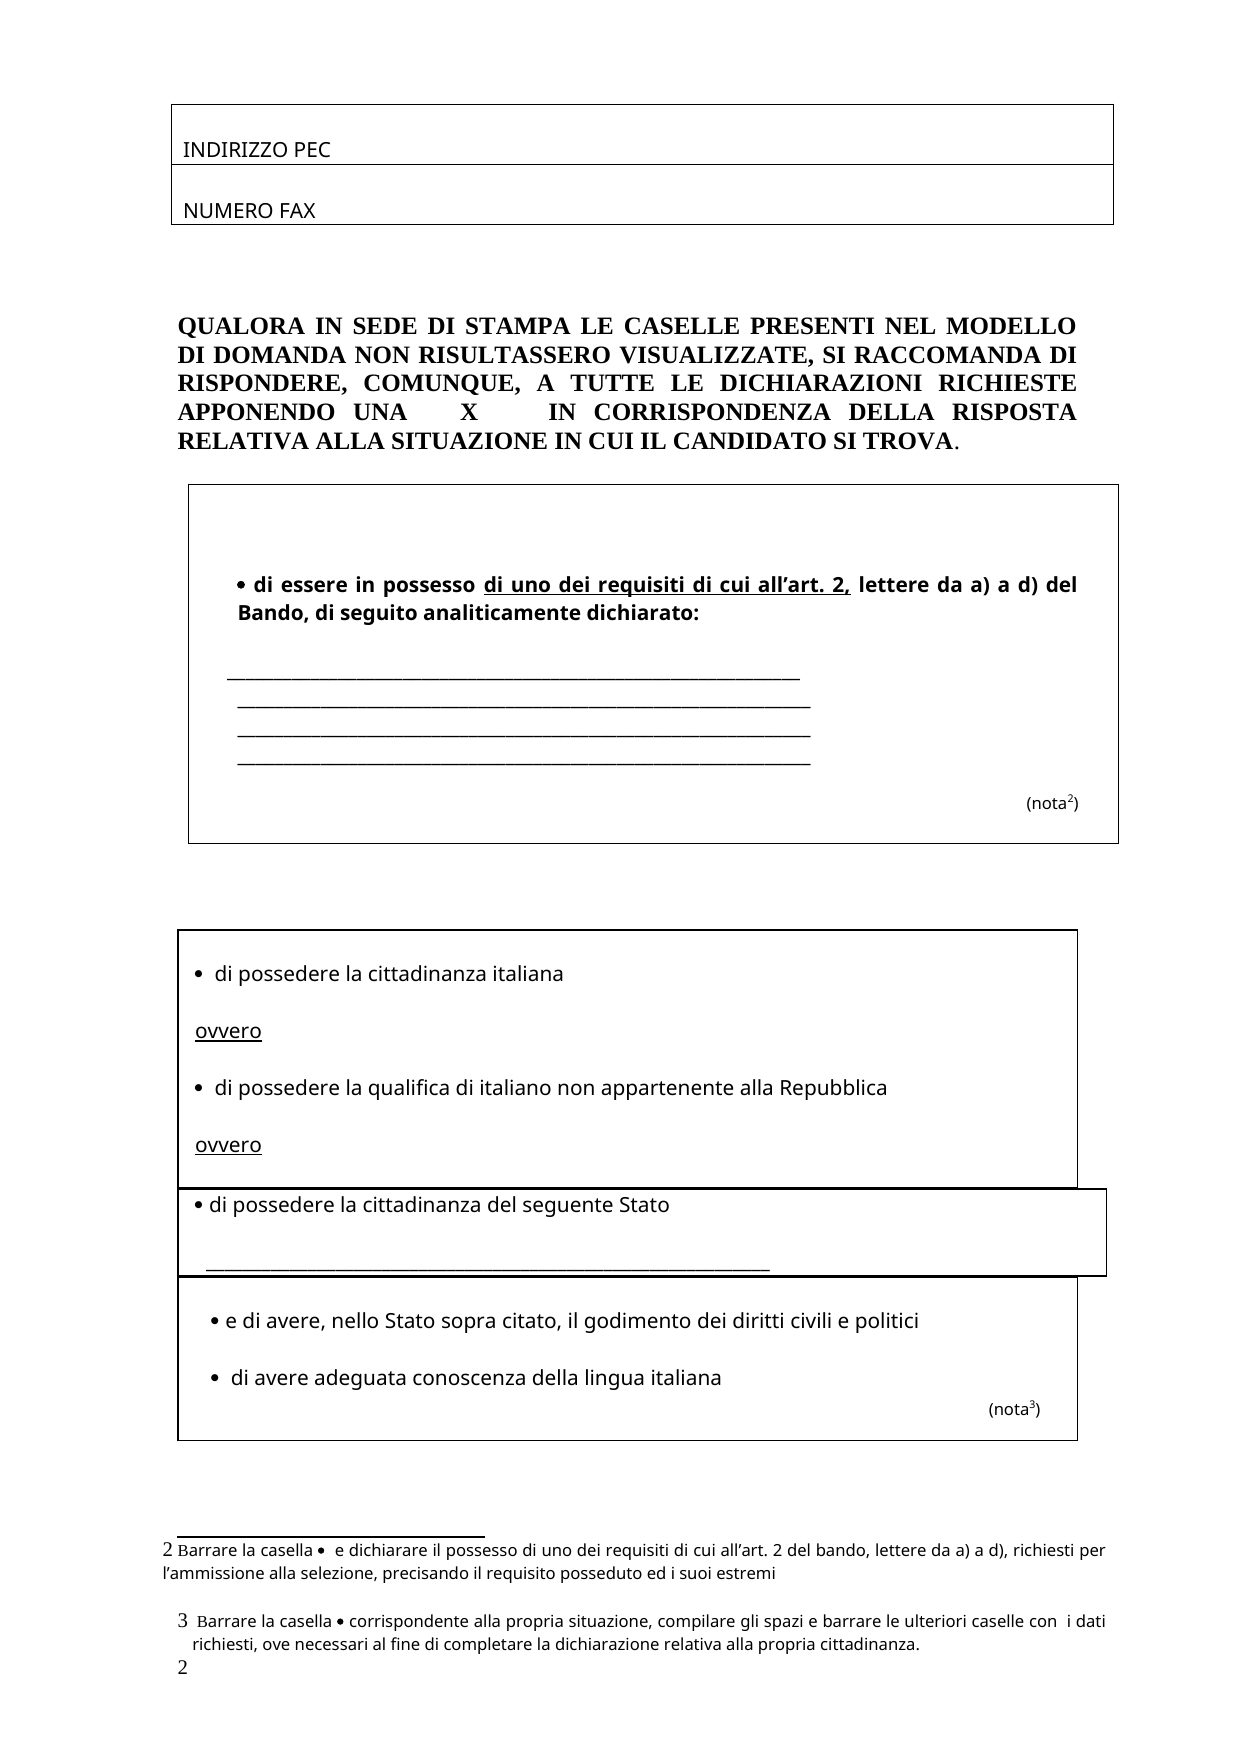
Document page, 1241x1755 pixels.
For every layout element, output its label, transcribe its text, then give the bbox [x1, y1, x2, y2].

table_header  di essere in possesso di uno dei requisiti di cui all’art. 2, lettere da a) a d) del Bando, di seguito analiticamente dichiarato: ______________________________________________________________ ______________________________________________________________ ______________________________________________________________ ______________________________________________________________ (nota) [189, 485, 1118, 843]
table_cell NUMERO FAX [172, 165, 1113, 224]
subtitle  di avere adeguata conoscenza della lingua italiana [179, 1362, 1077, 1390]
subtitle (nota) [179, 1390, 1077, 1440]
subtitle ovvero [179, 1128, 1077, 1158]
subtitle  e di avere, nello Stato sopra citato, il godimento dei diritti civili e politici [179, 1305, 1077, 1335]
table_cell INDIRIZZO PEC [172, 105, 1113, 164]
subtitle  di possedere la cittadinanza italiana [179, 957, 1077, 987]
subtitle  di possedere la cittadinanza del seguente Stato [179, 1190, 1106, 1218]
text QUALORA IN SEDE DI STAMPA LE CASELLE PRESENTI NEL MODELLO DI DOMANDA NON RISULTASSERO VISUALIZZATE, SI RACCOMANDA DI RISPONDERE, COMUNQUE, A TUTTE LE DICHIARAZIONI RICHIESTE APPONENDO UNA X IN CORRISPONDENZA DELLA RISPOSTA RELATIVA ALLA SITUAZIONE IN CUI IL CANDIDATO SI TROVA. [177, 311, 1078, 455]
subtitle _____________________________________________________________ [179, 1245, 1106, 1275]
subtitle ovvero [179, 1014, 1077, 1044]
subtitle  di possedere la qualifica di italiano non appartenente alla Repubblica [179, 1071, 1077, 1101]
text Barrare la casella  corrispondente alla propria situazione, compilare gli spazi e barrare le ulteriori caselle con i dati richiesti, ove necessari al fine di completare la dichiarazione relativa alla propria cittadinanza. [177, 1608, 1107, 1655]
